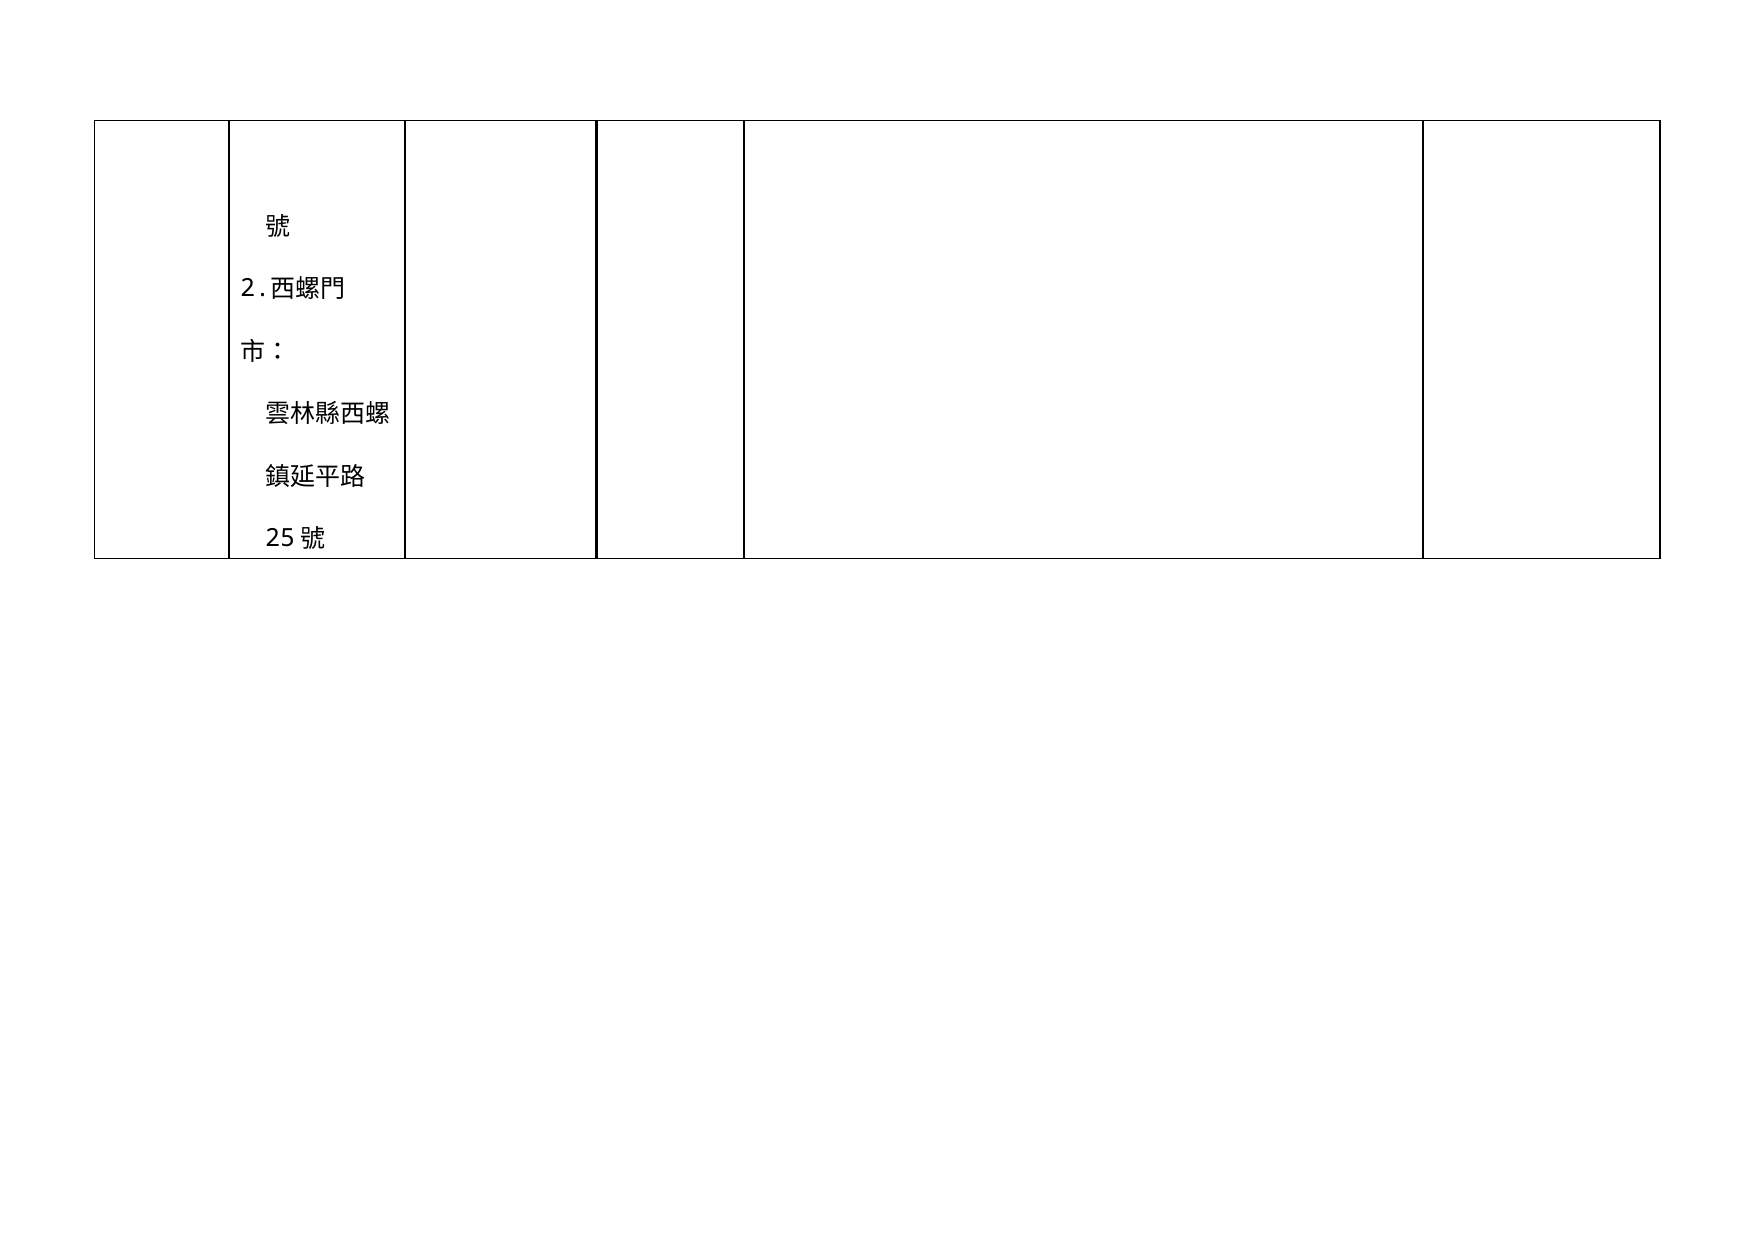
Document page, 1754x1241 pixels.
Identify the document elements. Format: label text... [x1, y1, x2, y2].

table_cell [1424, 121, 1659, 558]
table_cell 號 2.西螺門市： 雲林縣西螺鎮延平路25號 [230, 121, 404, 558]
table_cell [598, 121, 743, 558]
table_cell [95, 121, 228, 558]
table_cell [406, 121, 595, 558]
table_cell [745, 121, 1422, 558]
